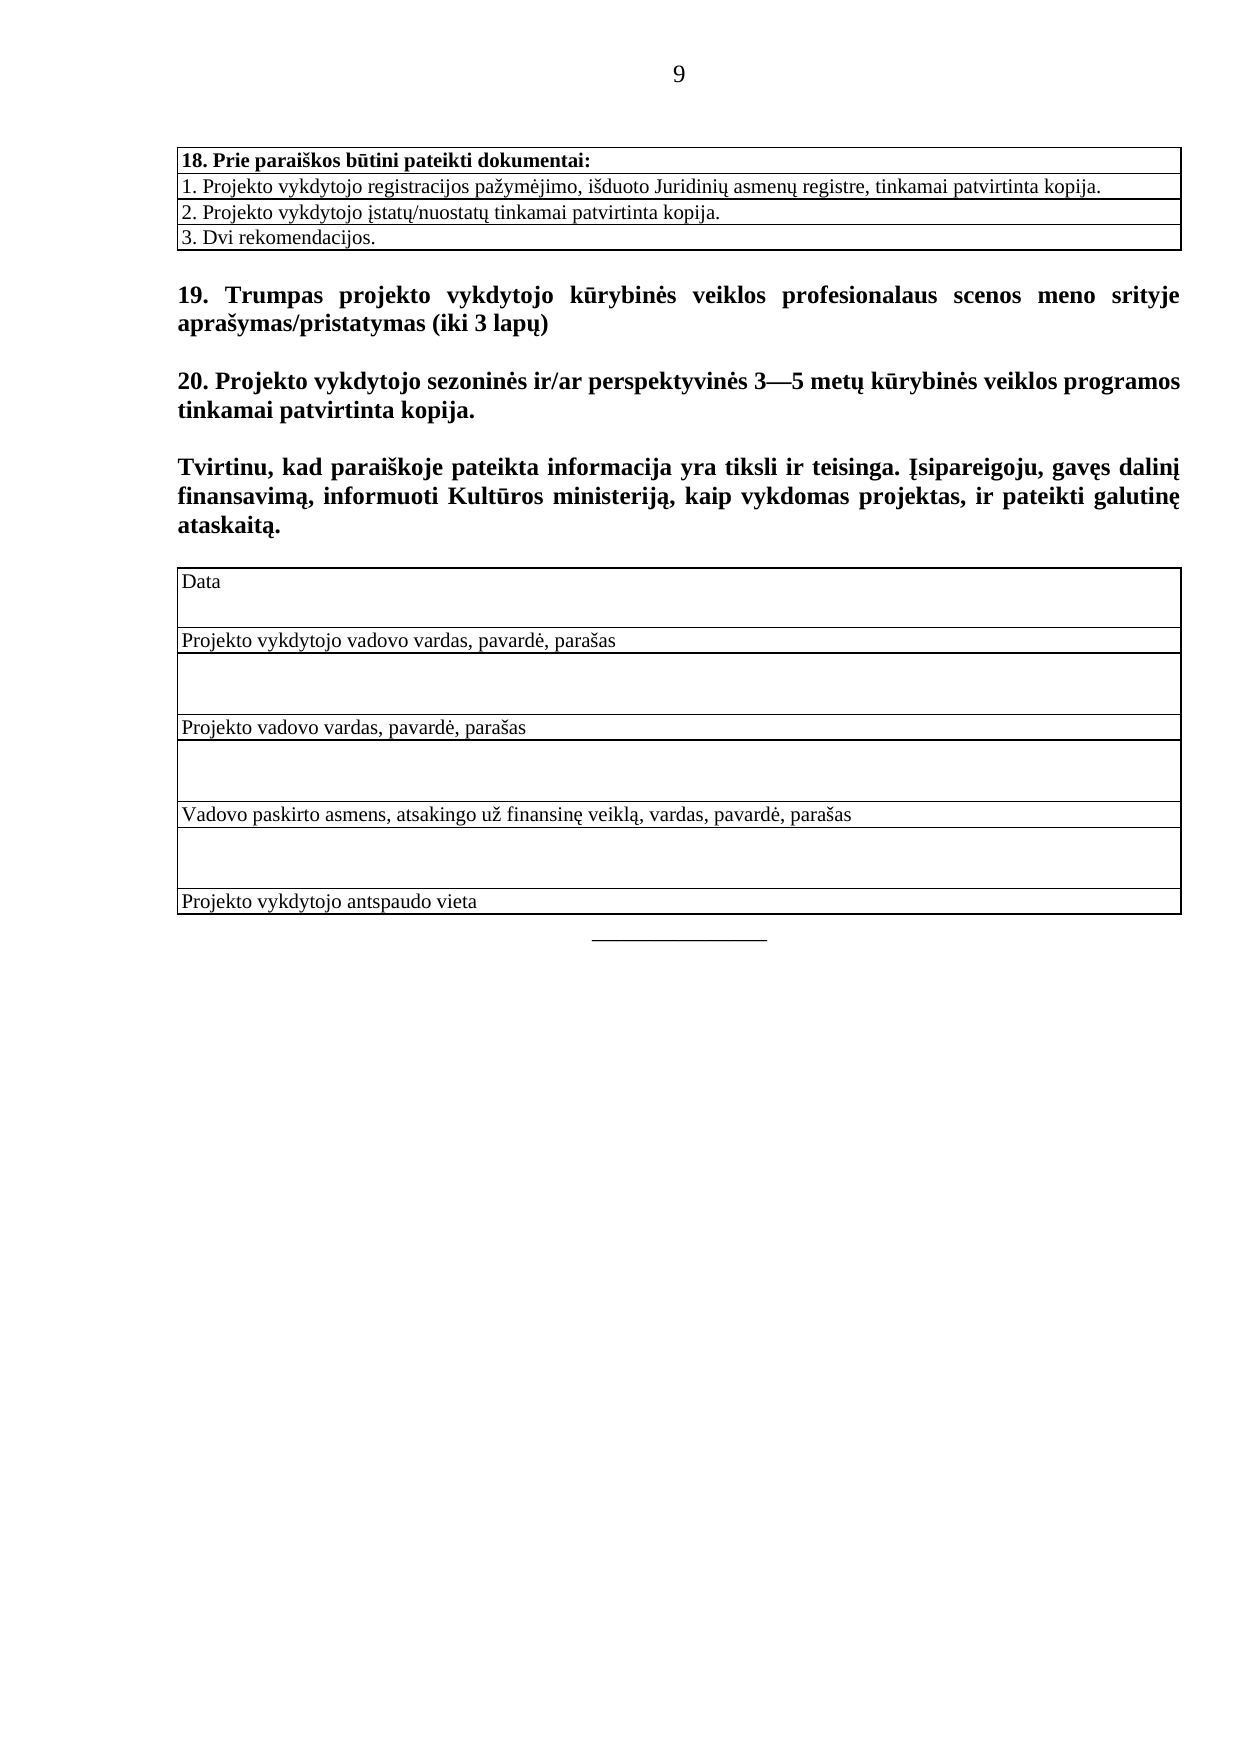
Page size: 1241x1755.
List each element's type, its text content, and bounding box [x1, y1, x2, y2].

table_cell [178, 741, 1180, 801]
text ______________ [177, 915, 1181, 944]
text Tvirtinu, kad paraiškoje pateikta informacija yra tiksli ir teisinga. Įsipareigoju, gavęs dalinį finansavimą, informuoti Kultūros ministeriją, kaip vykdomas projektas, ir pateikti galutinę ataskaitą. [177, 452, 1181, 538]
table_cell [178, 828, 1180, 888]
text 19. Trumpas projekto vykdytojo kūrybinės veiklos profesionalaus scenos meno srityje aprašymas/pristatymas (iki 3 lapų) [177, 280, 1181, 337]
text 20. Projekto vykdytojo sezoninės ir/ar perspektyvinės 3—5 metų kūrybinės veiklos programos tinkamai patvirtinta kopija. [177, 366, 1181, 423]
table_header Data [178, 569, 1180, 627]
table_cell [178, 654, 1180, 713]
